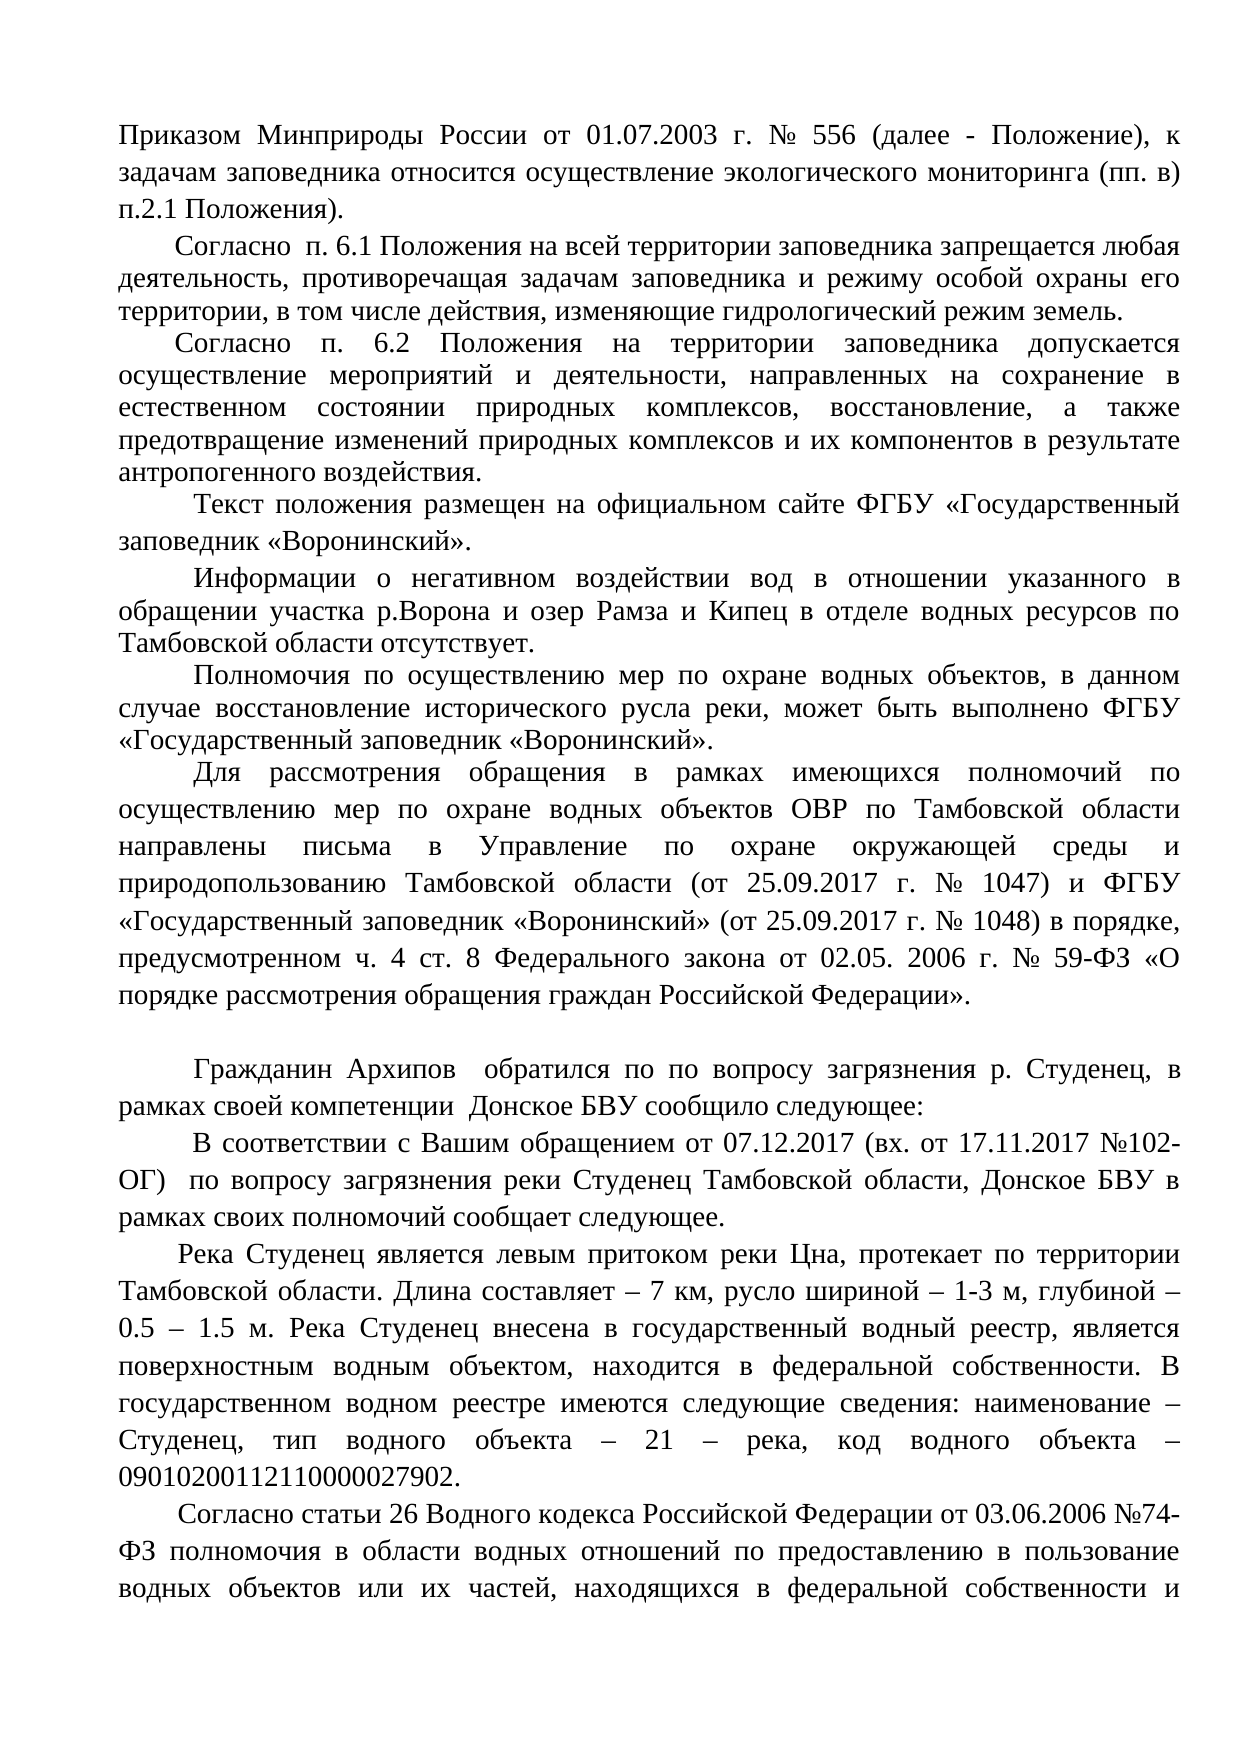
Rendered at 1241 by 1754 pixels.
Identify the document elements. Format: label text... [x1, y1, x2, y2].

text Для рассмотрения обращения в рамках имеющихся полномочий по осуществлению мер по охране водных объектов ОВР по Тамбовской области направлены письма в Управление по охране окружающей среды и природопользованию Тамбовской области (от 25.09.2017 г. № 1047) и ФГБУ «Государственный заповедник «Воронинский» (от 25.09.2017 г. № 1048) в порядке, предусмотренном ч. 4 ст. 8 Федерального закона от 02.05. 2006 г. № 59-ФЗ «О порядке рассмотрения обращения граждан Российской Федерации». [118, 756, 1181, 1010]
text Согласно статьи 26 Водного кодекса Российской Федерации от 03.06.2006 №74-ФЗ полномочия в области водных отношений по предоставлению в пользование водных объектов или их частей, находящихся в федеральной собственности и [118, 1497, 1181, 1604]
text В соответствии с Вашим обращением от 07.12.2017 (вх. от 17.11.2017 №102-ОГ) по вопросу загрязнения реки Студенец Тамбовской области, Донское БВУ в рамках своих полномочий сообщает следующее. [118, 1126, 1181, 1233]
text Полномочия по осуществлению мер по охране водных объектов, в данном случае восстановление исторического русла реки, может быть выполнено ФГБУ «Государственный заповедник «Воронинский». [118, 659, 1181, 756]
text Гражданин Архипов обратился по по вопросу загрязнения р. Студенец, в рамках своей компетенции Донское БВУ сообщило следующее: [118, 1052, 1181, 1122]
text Информации о негативном воздействии вод в отношении указанного в обращении участка р.Ворона и озер Рамза и Кипец в отделе водных ресурсов по Тамбовской области отсутствует. [118, 562, 1181, 659]
text Приказом Минприроды России от 01.07.2003 г. № 556 (далее - Положение), к задачам заповедника относится осуществление экологического мониторинга (пп. в) п.2.1 Положения). [118, 118, 1181, 224]
text Согласно п. 6.1 Положения на всей территории заповедника запрещается любая деятельность, противоречащая задачам заповедника и режиму особой охраны его территории, в том числе действия, изменяющие гидрологический режим земель. [118, 229, 1181, 326]
text Текст положения размещен на официальном сайте ФГБУ «Государственный заповедник «Воронинский». [118, 488, 1181, 557]
text Река Студенец является левым притоком реки Цна, протекает по территории Тамбовской области. Длина составляет – 7 км, русло шириной – 1-3 м, глубиной – 0.5 – 1.5 м. Река Студенец внесена в государственный водный реестр, является поверхностным водным объектом, находится в федеральной собственности. В государственном водном реестре имеются следующие сведения: наименование – Студенец, тип водного объекта – 21 – река, код водного объекта – 09010200112110000027902. [118, 1238, 1181, 1492]
text Согласно п. 6.2 Положения на территории заповедника допускается осуществление мероприятий и деятельности, направленных на сохранение в естественном состоянии природных комплексов, восстановление, а также предотвращение изменений природных комплексов и их компонентов в результате антропогенного воздействия. [118, 326, 1181, 488]
